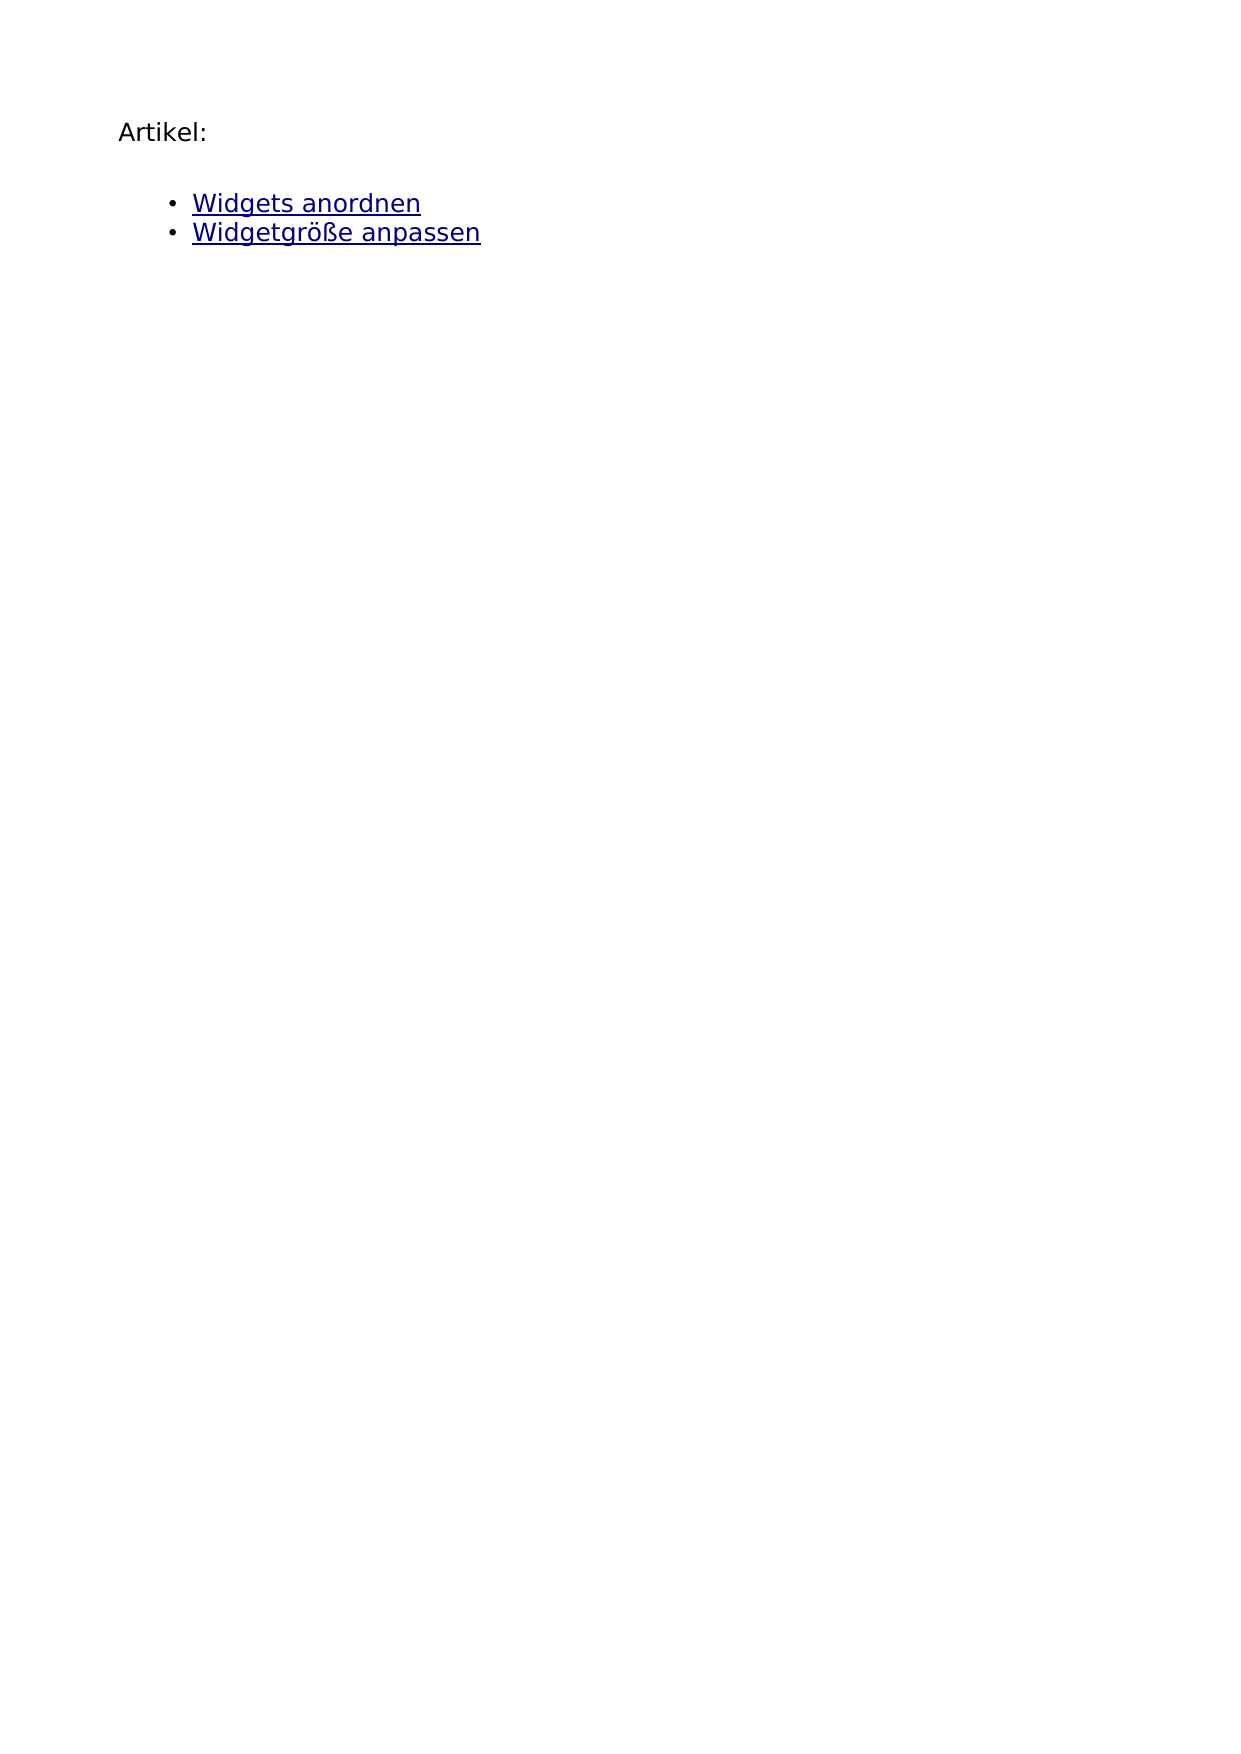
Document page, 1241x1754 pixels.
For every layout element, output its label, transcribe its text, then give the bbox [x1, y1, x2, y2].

text Artikel: [118, 118, 1122, 147]
list Widgetgröße anpassen [177, 218, 1122, 248]
list Widgets anordnen [177, 189, 1122, 218]
